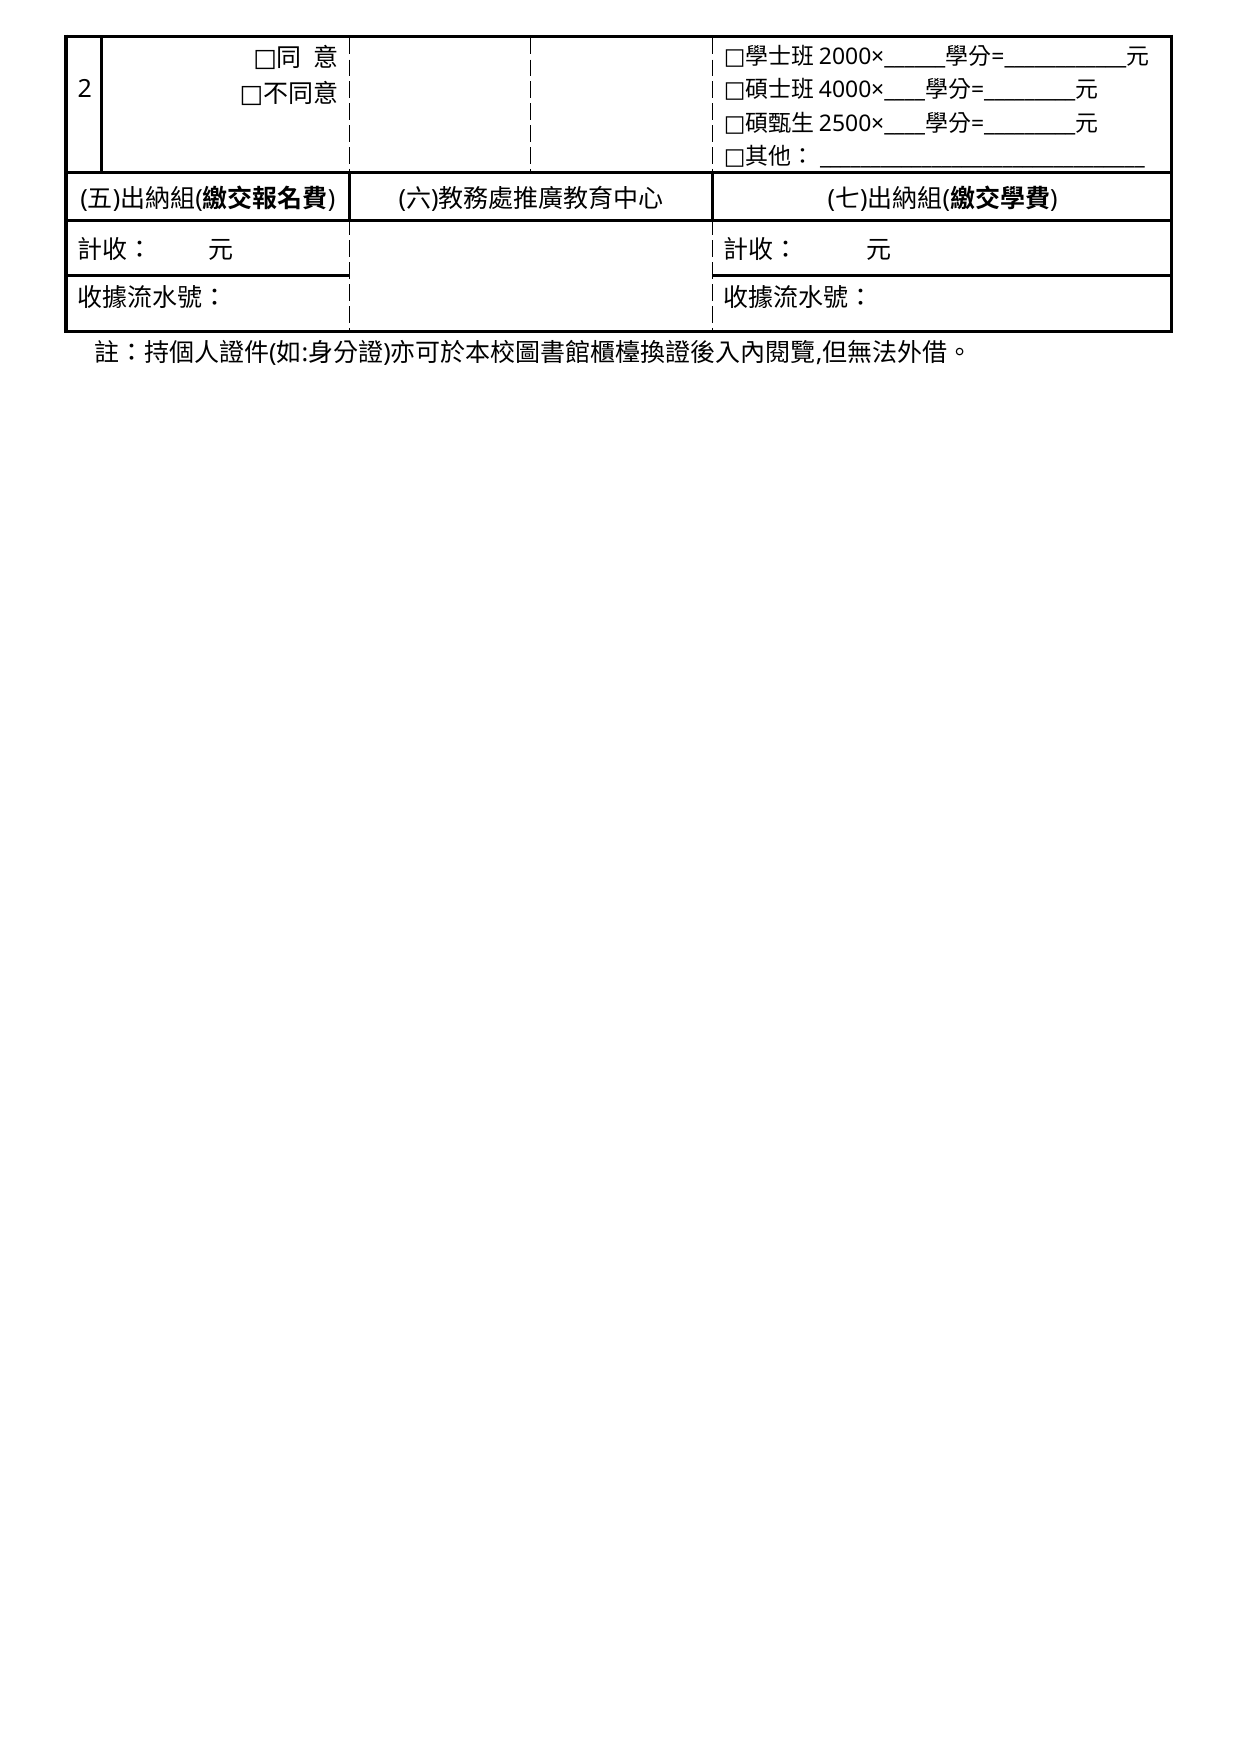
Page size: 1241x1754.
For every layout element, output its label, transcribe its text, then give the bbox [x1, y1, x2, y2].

table_cell [531, 38, 712, 171]
table_cell □同 意 □不同意 [103, 38, 349, 171]
table_cell 計收： 元 [68, 222, 349, 274]
table_cell (七)出納組(繳交學費) [714, 174, 1170, 218]
table_cell (六)教務處推廣教育中心 [351, 174, 711, 218]
table_cell 收據流水號： [713, 277, 1170, 330]
table_cell 2 [68, 38, 100, 171]
table_cell [349, 38, 531, 171]
table_cell 計收： 元 [713, 222, 1170, 274]
table_cell □學士班2000×______學分=____________元 □碩士班4000×____學分=_________元 □碩甄生2500×____學分=_________元 □其他： ________________________________ [713, 38, 1170, 171]
table_cell [349, 222, 712, 330]
table_cell 收據流水號： [68, 277, 349, 330]
table_cell (五)出納組(繳交報名費) [68, 174, 348, 218]
text 註：持個人證件(如:身分證)亦可於本校圖書館櫃檯換證後入內閱覽,但無法外借。 [94, 333, 1144, 369]
